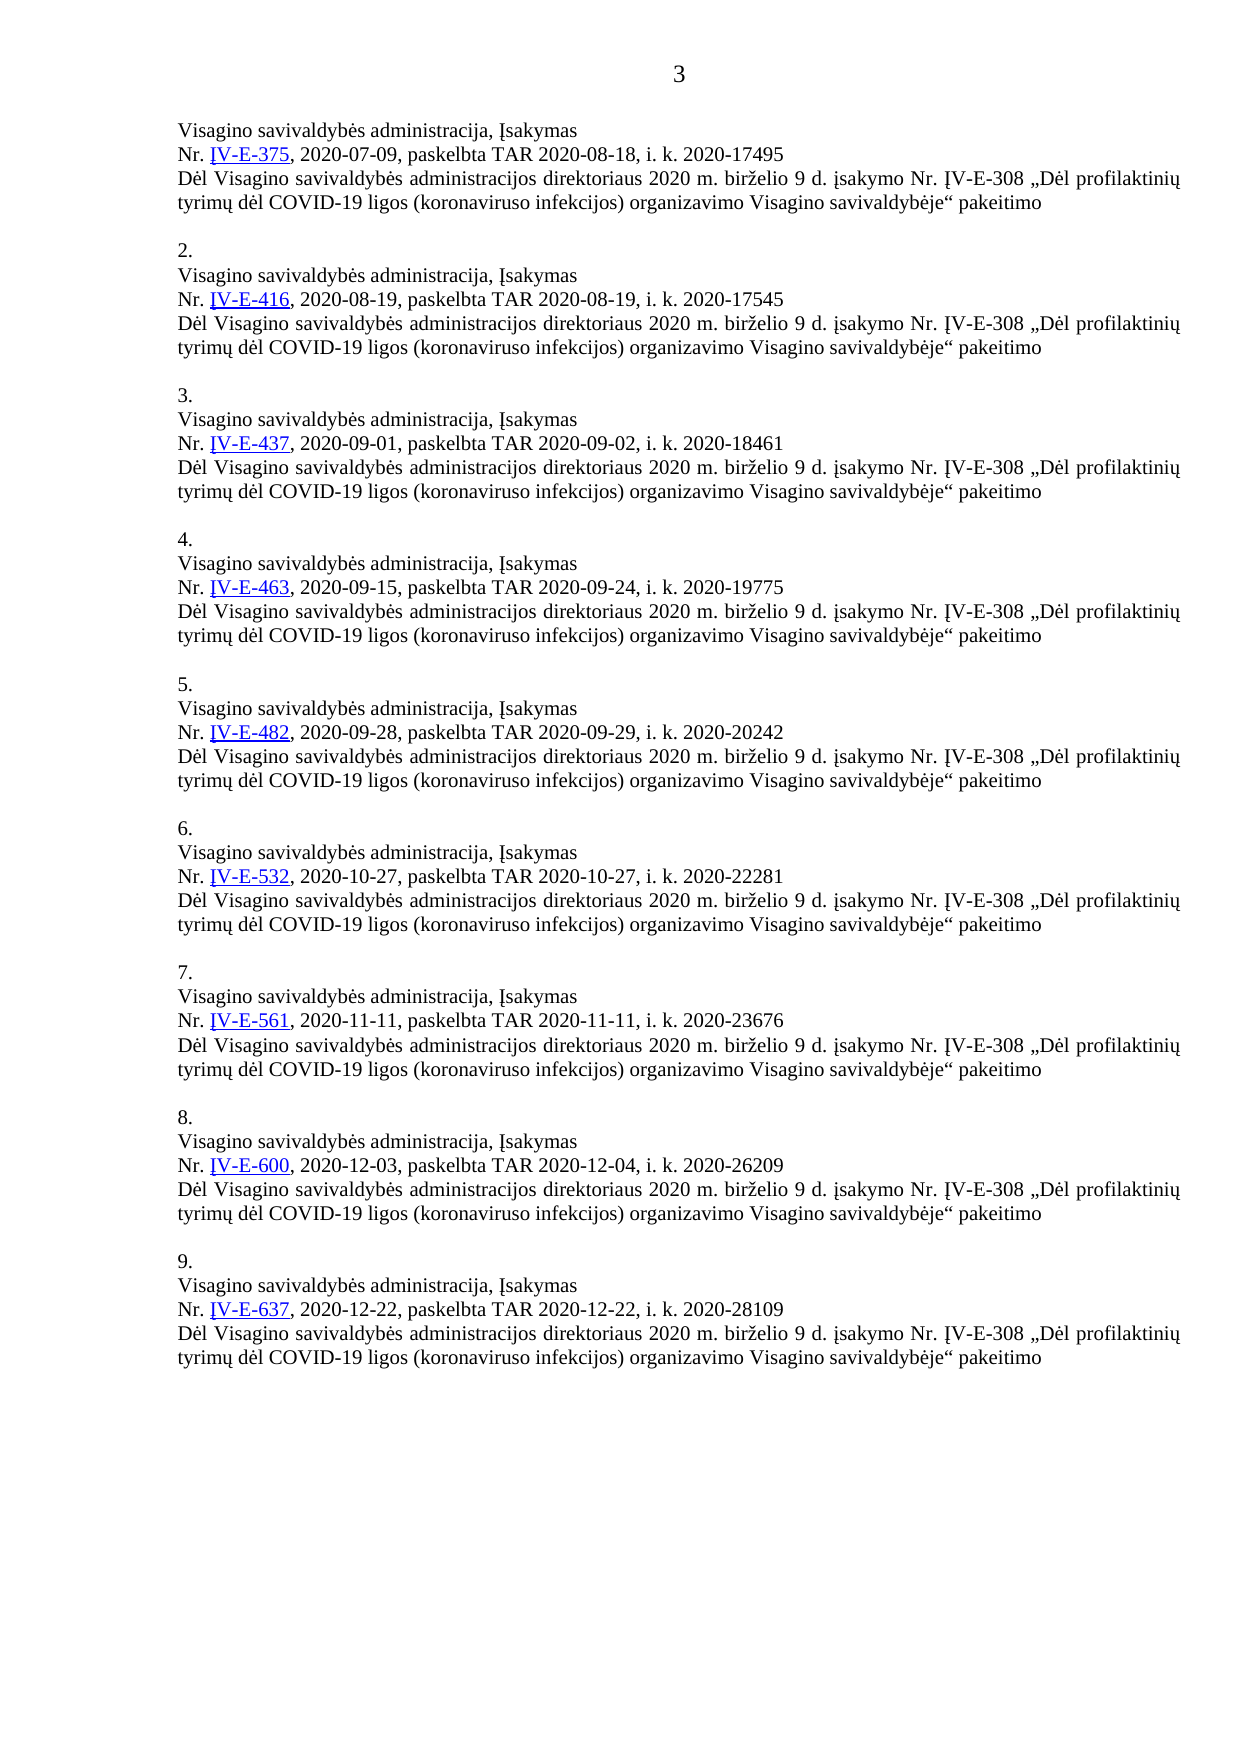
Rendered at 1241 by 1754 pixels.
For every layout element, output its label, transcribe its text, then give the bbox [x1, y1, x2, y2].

text 9. [177, 1249, 1181, 1273]
text Dėl Visagino savivaldybės administracijos direktoriaus 2020 m. birželio 9 d. įsakymo Nr. ĮV-E-308 „Dėl profilaktinių tyrimų dėl COVID-19 ligos (koronaviruso infekcijos) organizavimo Visagino savivaldybėje“ pakeitimo [177, 599, 1181, 647]
text Visagino savivaldybės administracija, Įsakymas [177, 551, 1181, 575]
text Nr. ĮV-E-532, 2020-10-27, paskelbta TAR 2020-10-27, i. k. 2020-22281 [177, 864, 1181, 888]
text 6. [177, 816, 1181, 840]
text Dėl Visagino savivaldybės administracijos direktoriaus 2020 m. birželio 9 d. įsakymo Nr. ĮV-E-308 „Dėl profilaktinių tyrimų dėl COVID-19 ligos (koronaviruso infekcijos) organizavimo Visagino savivaldybėje“ pakeitimo [177, 888, 1181, 936]
text Visagino savivaldybės administracija, Įsakymas [177, 696, 1181, 720]
text Visagino savivaldybės administracija, Įsakymas [177, 118, 1181, 142]
text Dėl Visagino savivaldybės administracijos direktoriaus 2020 m. birželio 9 d. įsakymo Nr. ĮV-E-308 „Dėl profilaktinių tyrimų dėl COVID-19 ligos (koronaviruso infekcijos) organizavimo Visagino savivaldybėje“ pakeitimo [177, 1032, 1181, 1081]
text Visagino savivaldybės administracija, Įsakymas [177, 1129, 1181, 1153]
text Dėl Visagino savivaldybės administracijos direktoriaus 2020 m. birželio 9 d. įsakymo Nr. ĮV-E-308 „Dėl profilaktinių tyrimų dėl COVID-19 ligos (koronaviruso infekcijos) organizavimo Visagino savivaldybėje“ pakeitimo [177, 311, 1181, 359]
text Nr. ĮV-E-416, 2020-08-19, paskelbta TAR 2020-08-19, i. k. 2020-17545 [177, 287, 1181, 311]
text 8. [177, 1105, 1181, 1129]
text Dėl Visagino savivaldybės administracijos direktoriaus 2020 m. birželio 9 d. įsakymo Nr. ĮV-E-308 „Dėl profilaktinių tyrimų dėl COVID-19 ligos (koronaviruso infekcijos) organizavimo Visagino savivaldybėje“ pakeitimo [177, 1177, 1181, 1225]
text 5. [177, 672, 1181, 696]
text Dėl Visagino savivaldybės administracijos direktoriaus 2020 m. birželio 9 d. įsakymo Nr. ĮV-E-308 „Dėl profilaktinių tyrimų dėl COVID-19 ligos (koronaviruso infekcijos) organizavimo Visagino savivaldybėje“ pakeitimo [177, 455, 1181, 503]
text 7. [177, 960, 1181, 984]
text Visagino savivaldybės administracija, Įsakymas [177, 984, 1181, 1008]
text Dėl Visagino savivaldybės administracijos direktoriaus 2020 m. birželio 9 d. įsakymo Nr. ĮV-E-308 „Dėl profilaktinių tyrimų dėl COVID-19 ligos (koronaviruso infekcijos) organizavimo Visagino savivaldybėje“ pakeitimo [177, 166, 1181, 214]
text Nr. ĮV-E-600, 2020-12-03, paskelbta TAR 2020-12-04, i. k. 2020-26209 [177, 1153, 1181, 1177]
text 4. [177, 527, 1181, 551]
text Nr. ĮV-E-375, 2020-07-09, paskelbta TAR 2020-08-18, i. k. 2020-17495 [177, 142, 1181, 166]
text Visagino savivaldybės administracija, Įsakymas [177, 1273, 1181, 1297]
text Nr. ĮV-E-637, 2020-12-22, paskelbta TAR 2020-12-22, i. k. 2020-28109 [177, 1297, 1181, 1321]
text Nr. ĮV-E-437, 2020-09-01, paskelbta TAR 2020-09-02, i. k. 2020-18461 [177, 431, 1181, 455]
text Dėl Visagino savivaldybės administracijos direktoriaus 2020 m. birželio 9 d. įsakymo Nr. ĮV-E-308 „Dėl profilaktinių tyrimų dėl COVID-19 ligos (koronaviruso infekcijos) organizavimo Visagino savivaldybėje“ pakeitimo [177, 1321, 1181, 1369]
text Dėl Visagino savivaldybės administracijos direktoriaus 2020 m. birželio 9 d. įsakymo Nr. ĮV-E-308 „Dėl profilaktinių tyrimų dėl COVID-19 ligos (koronaviruso infekcijos) organizavimo Visagino savivaldybėje“ pakeitimo [177, 744, 1181, 792]
text Nr. ĮV-E-463, 2020-09-15, paskelbta TAR 2020-09-24, i. k. 2020-19775 [177, 575, 1181, 599]
text 2. [177, 238, 1181, 262]
text Visagino savivaldybės administracija, Įsakymas [177, 262, 1181, 287]
text Visagino savivaldybės administracija, Įsakymas [177, 840, 1181, 864]
text Nr. ĮV-E-561, 2020-11-11, paskelbta TAR 2020-11-11, i. k. 2020-23676 [177, 1008, 1181, 1032]
text Nr. ĮV-E-482, 2020-09-28, paskelbta TAR 2020-09-29, i. k. 2020-20242 [177, 720, 1181, 744]
text Visagino savivaldybės administracija, Įsakymas [177, 407, 1181, 431]
text 3. [177, 383, 1181, 407]
